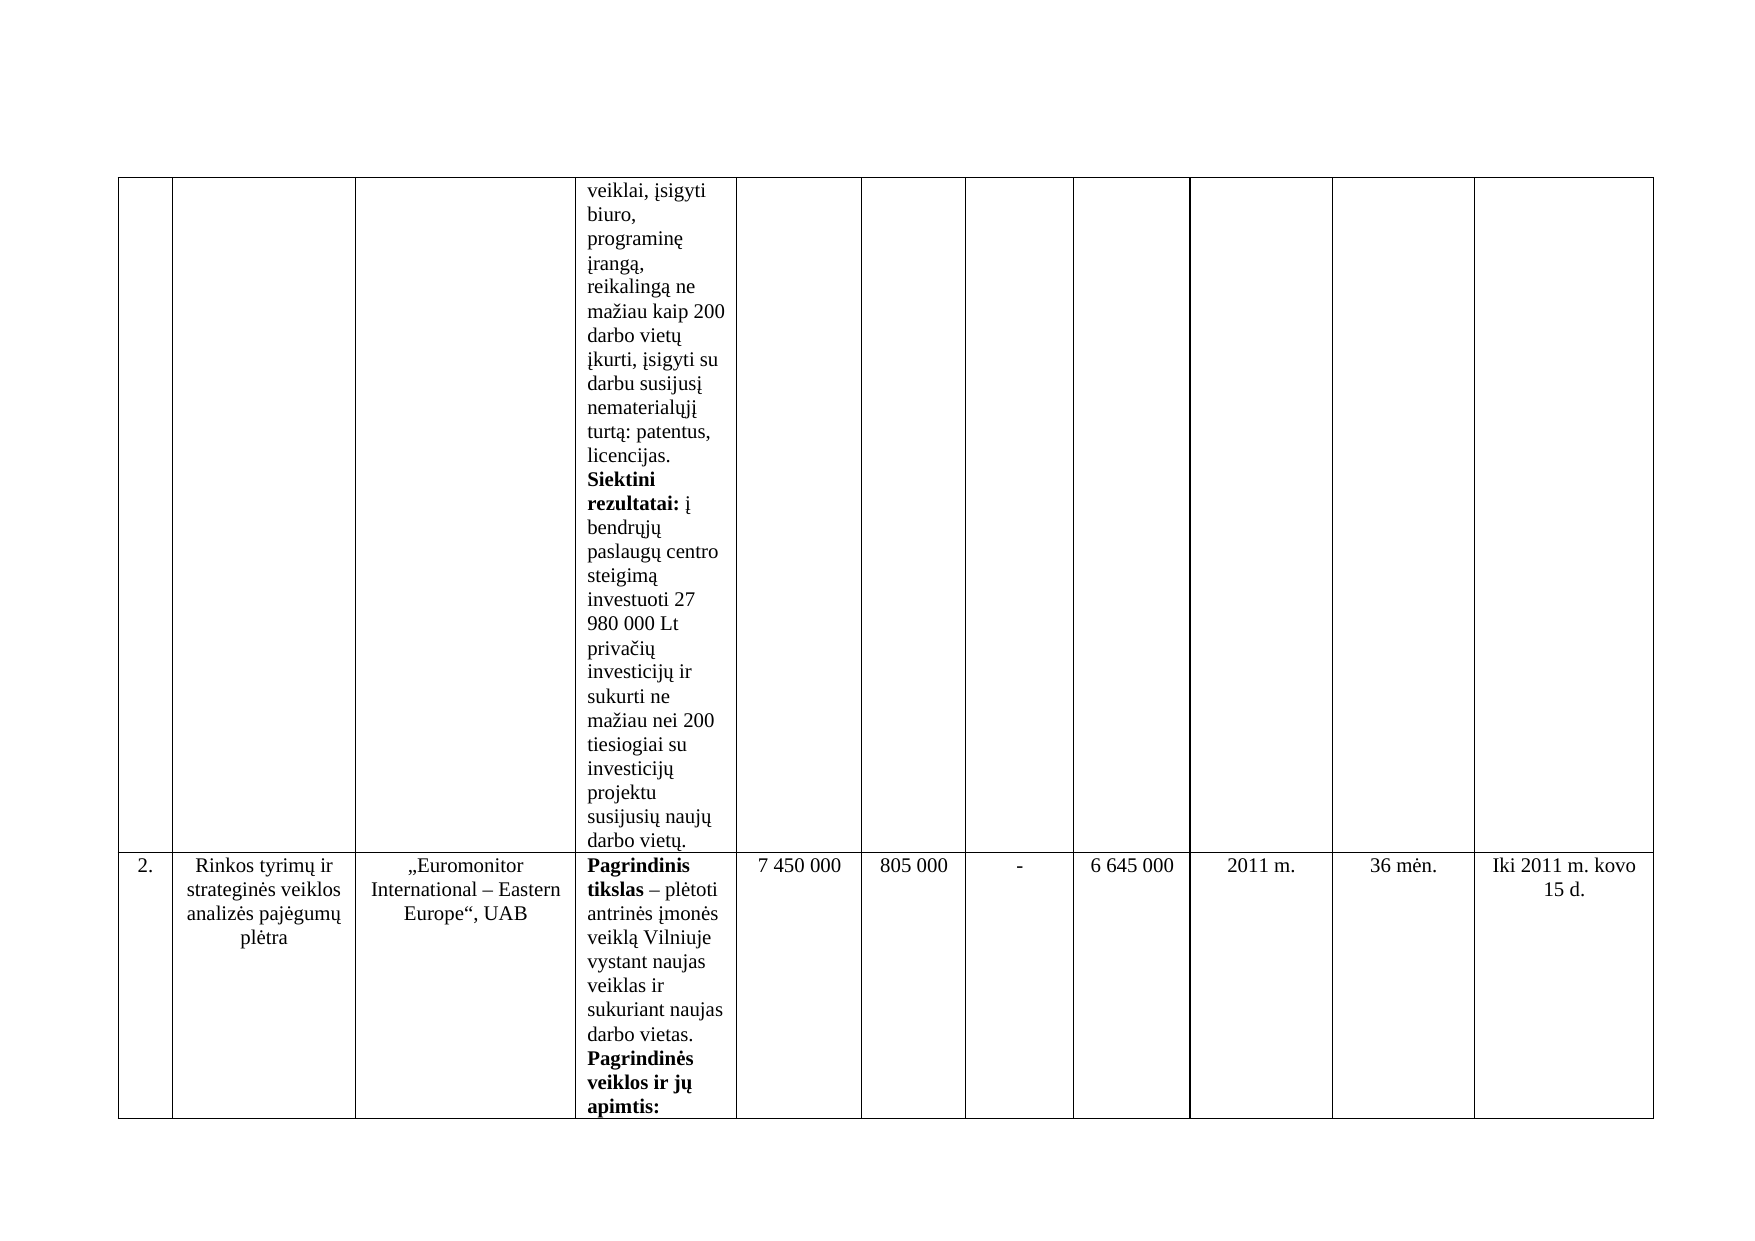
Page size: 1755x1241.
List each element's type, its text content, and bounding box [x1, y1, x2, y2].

table_cell [356, 178, 575, 852]
table_cell [737, 178, 861, 852]
table_cell 805 000 [862, 853, 965, 1118]
table_cell 7 450 000 [737, 853, 861, 1118]
table_cell 2. [119, 853, 172, 1118]
table_cell [173, 178, 355, 852]
table_cell Iki 2011 m. kovo 15 d. [1475, 853, 1653, 1118]
table_cell Pagrindinis tikslas – plėtoti antrinės įmonės veiklą Vilniuje vystant naujas veiklas ir sukuriant naujas darbo vietas. Pagrindinės veiklos ir jų apimtis: [576, 853, 736, 1118]
table_cell [966, 178, 1073, 852]
table_cell [1475, 178, 1653, 852]
table_cell 6 645 000 [1074, 853, 1189, 1118]
table_cell [1333, 178, 1474, 852]
table_cell [119, 178, 172, 852]
table_cell Rinkos tyrimų ir strateginės veiklos analizės pajėgumų plėtra [173, 853, 355, 1118]
table_cell [1191, 178, 1332, 852]
table_cell „Euromonitor International – Eastern Europe“, UAB [356, 853, 575, 1118]
table_cell - [966, 853, 1073, 1118]
table_cell veiklai, įsigyti biuro, programinę įrangą, reikalingą ne mažiau kaip 200 darbo vietų įkurti, įsigyti su darbu susijusį nematerialųjį turtą: patentus, licencijas. Siektini rezultatai: į bendrųjų paslaugų centro steigimą investuoti 27 980 000 Lt privačių investicijų ir sukurti ne mažiau nei 200 tiesiogiai su investicijų projektu susijusių naujų darbo vietų. [576, 178, 736, 852]
table_cell 2011 m. [1191, 853, 1332, 1118]
table_cell 36 mėn. [1333, 853, 1474, 1118]
table_cell [1074, 178, 1189, 852]
table_cell [862, 178, 965, 852]
